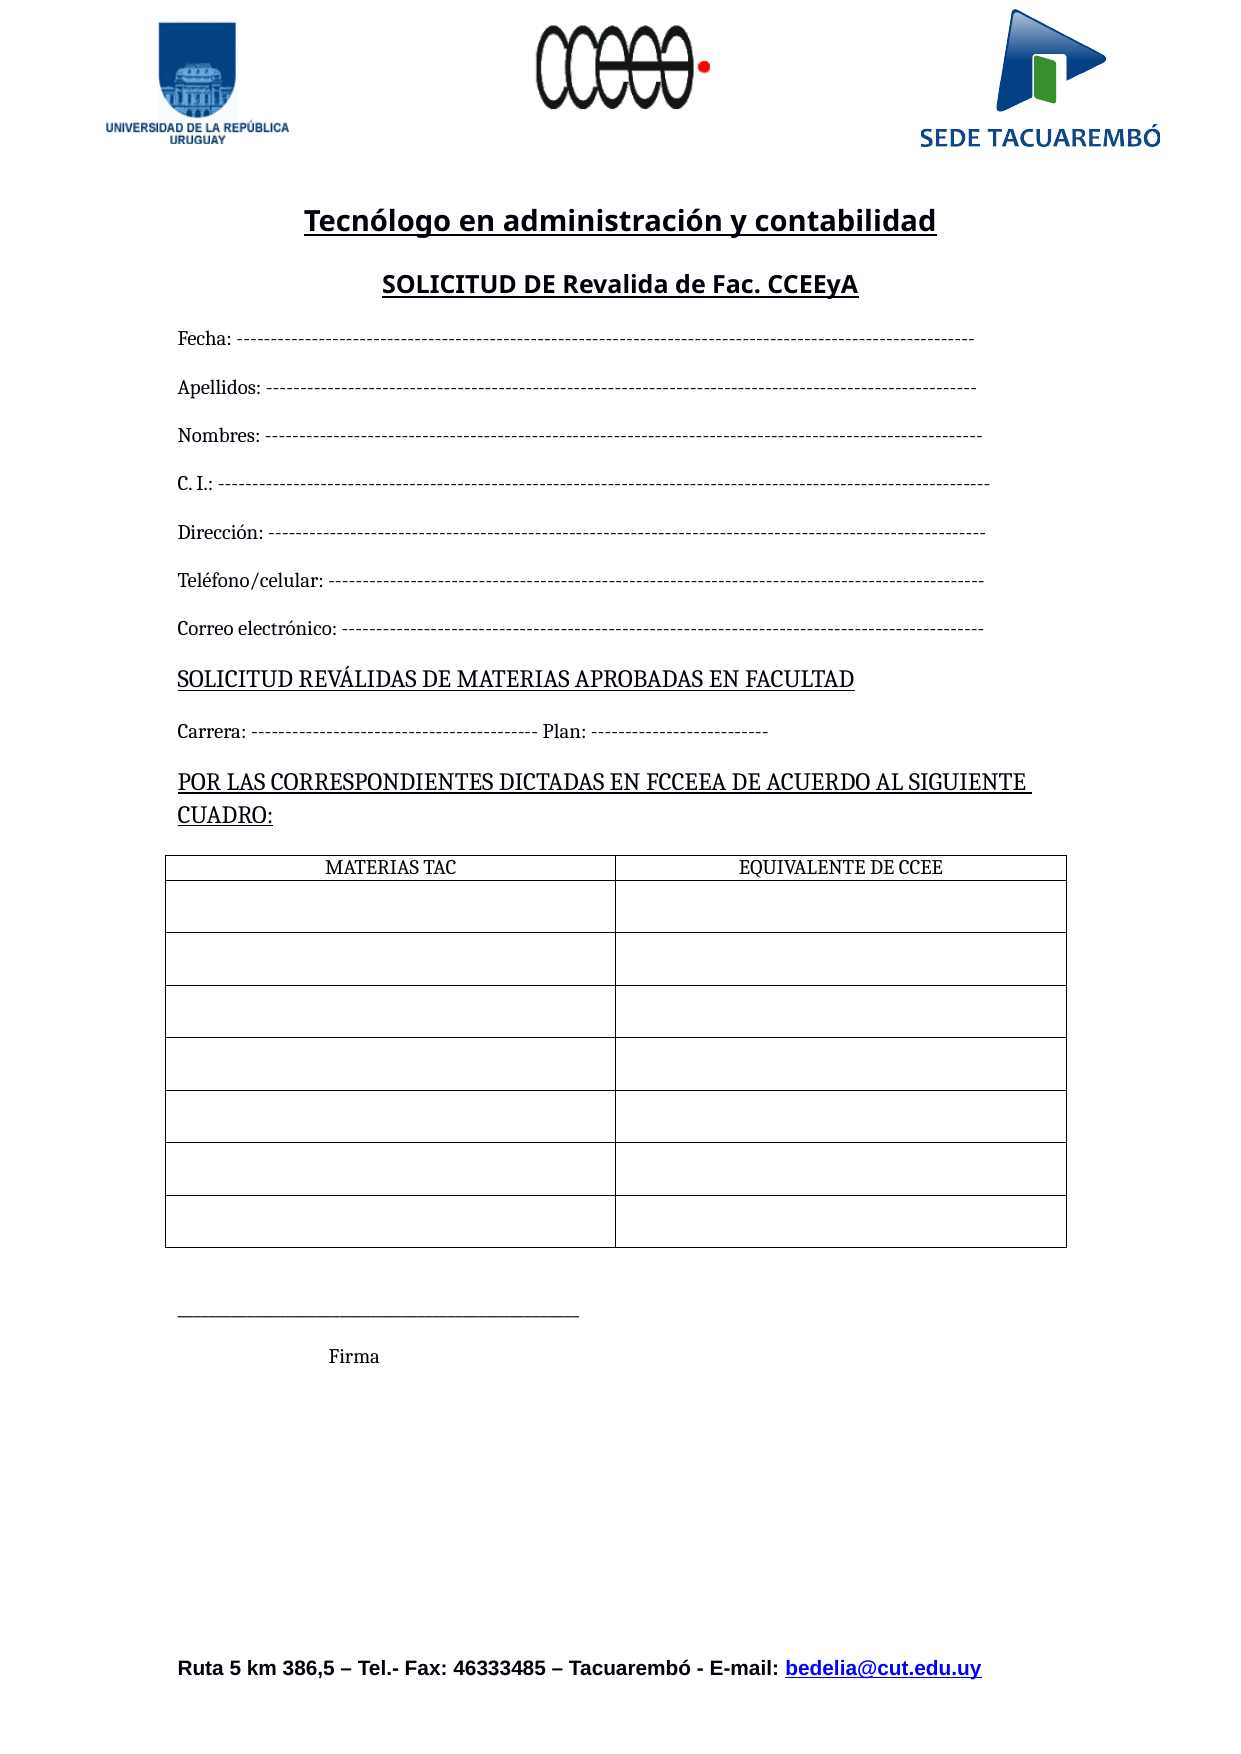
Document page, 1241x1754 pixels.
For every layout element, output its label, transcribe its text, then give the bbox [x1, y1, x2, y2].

table_cell [166, 1143, 615, 1194]
text Firma [177, 1345, 1063, 1369]
table_cell [616, 986, 1066, 1037]
table_cell [616, 1196, 1066, 1247]
text Tecnólogo en administración y contabilidad [177, 201, 1063, 240]
table_header EQUIVALENTE DE CCEE [616, 856, 1066, 879]
picture [530, 23, 710, 115]
text Dirección: --------------------------------------------------------------------------------------------------------- [177, 520, 1063, 544]
table_cell [166, 933, 615, 984]
text Por las correspondientes dictadas en FCCEEA de acuerdo al siguiente cuadro: [177, 768, 1063, 829]
text Nombres: --------------------------------------------------------------------------------------------------------- [177, 424, 1063, 448]
picture [920, 9, 1160, 147]
text Apellidos: -------------------------------------------------------------------------------------------------------- [177, 375, 1063, 399]
table_header MATERIAS TAC [166, 856, 615, 879]
table_cell [166, 1038, 615, 1089]
text SOLICITUD DE Revalida de Fac. CCEEyA [177, 267, 1063, 301]
table_cell [166, 1091, 615, 1142]
table_cell [616, 1038, 1066, 1089]
text Correo electrónico: ---------------------------------------------------------------------------------------------- [177, 617, 1063, 641]
table_cell [616, 1091, 1066, 1142]
text Teléfono/celular: ------------------------------------------------------------------------------------------------ [177, 569, 1063, 593]
text Carrera: ------------------------------------------ Plan: -------------------------- [177, 719, 1063, 743]
table_cell [166, 1196, 615, 1247]
table_cell [166, 881, 615, 932]
table_cell [616, 933, 1066, 984]
table_cell [166, 986, 615, 1037]
text C. I.: ----------------------------------------------------------------------------------------------------------------- [177, 472, 1063, 496]
table_cell [616, 1143, 1066, 1194]
table_cell [616, 881, 1066, 932]
text Fecha: ------------------------------------------------------------------------------------------------------------ [177, 327, 1063, 351]
text SOLICITUD REVÁLIDAS DE MATERIAS APROBADAS EN FACULTAD [177, 665, 1063, 694]
text ____________________________________________________ [177, 1296, 1063, 1320]
